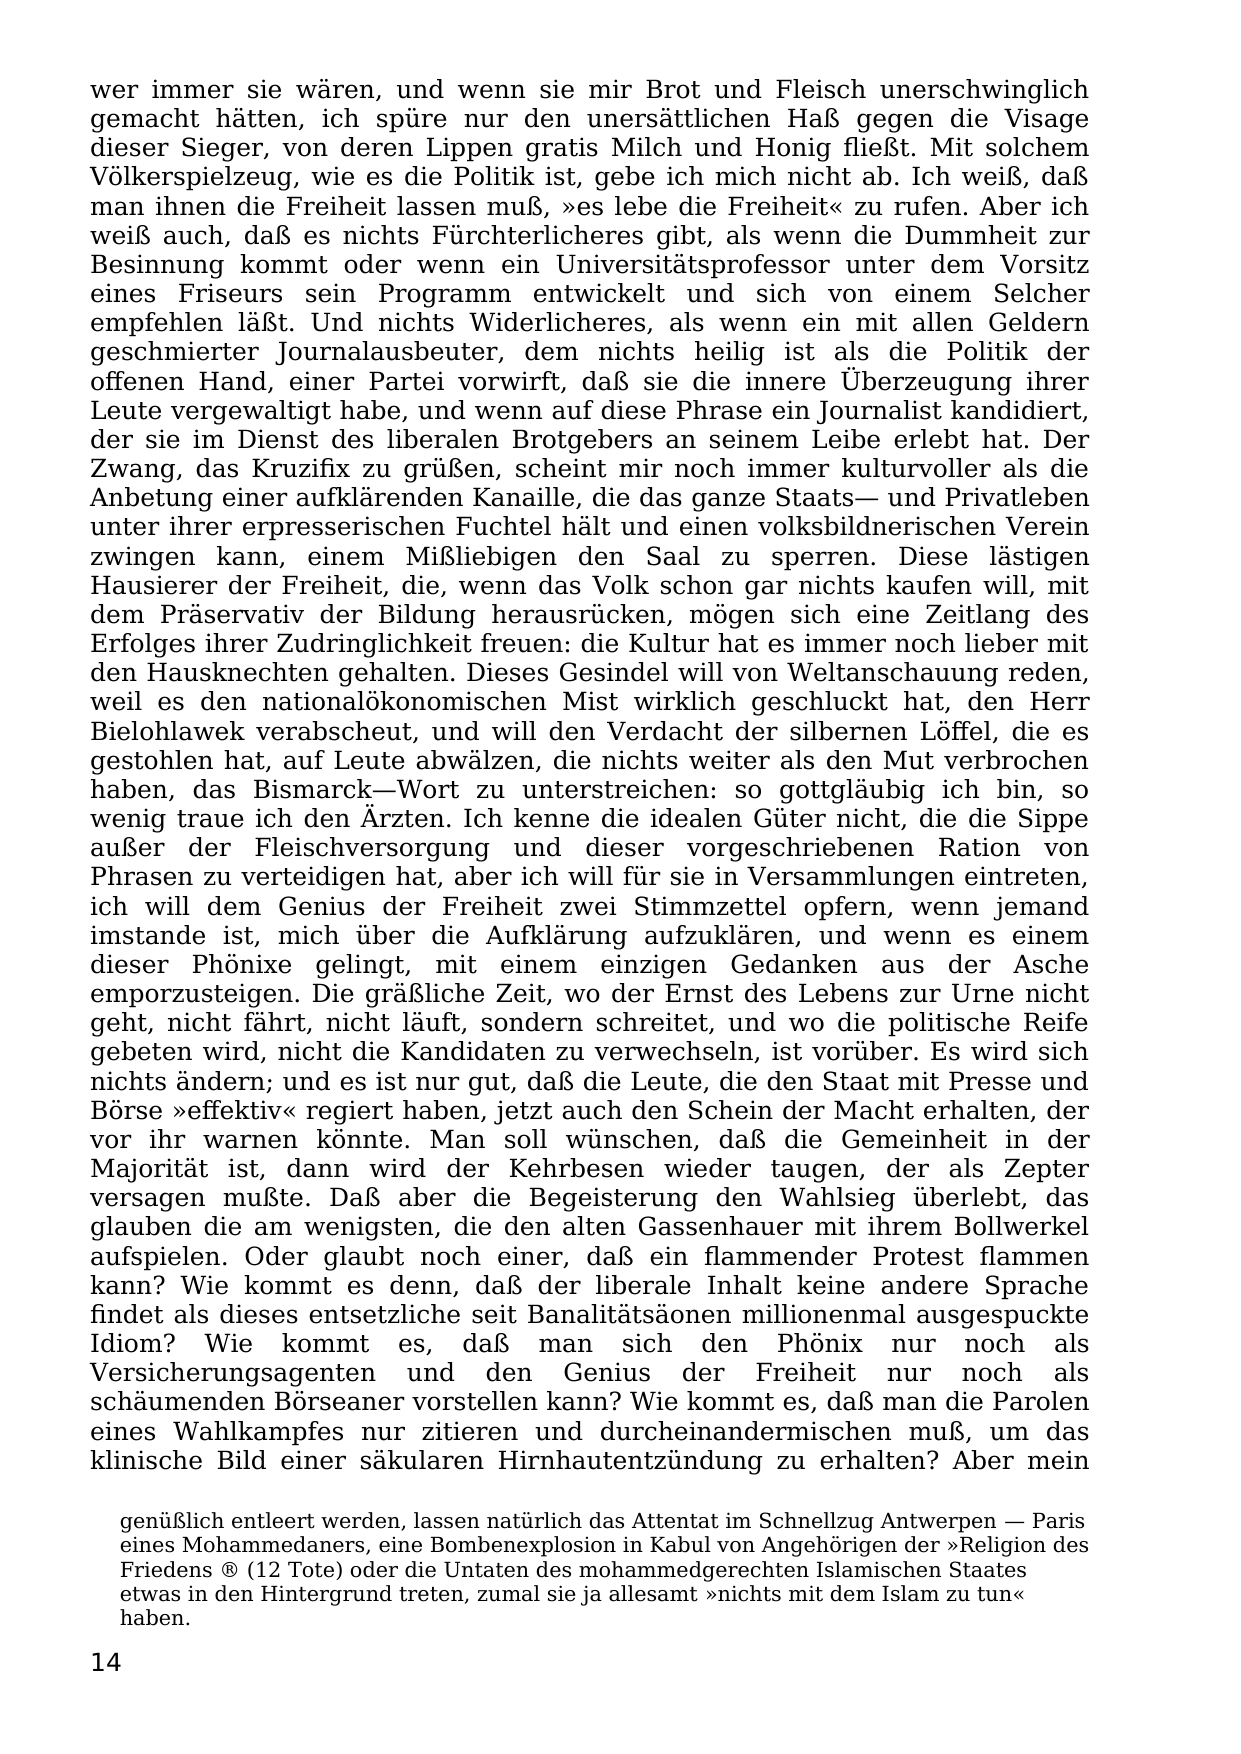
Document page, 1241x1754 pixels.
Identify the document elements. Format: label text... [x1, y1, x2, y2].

text wer immer sie wären, und wenn sie mir Brot und Fleisch unerschwinglich gemacht hätten, ich spüre nur den unersättlichen Haß gegen die Visage dieser Sieger, von deren Lippen gratis Milch und Honig fließt. Mit solchem Völkerspielzeug, wie es die Politik ist, gebe ich mich nicht ab. Ich weiß, daß man ihnen die Freiheit lassen muß, »es lebe die Freiheit« zu rufen. Aber ich weiß auch, daß es nichts Fürchterlicheres gibt, als wenn die Dummheit zur Besinnung kommt oder wenn ein Universitätsprofessor unter dem Vorsitz eines Friseurs sein Programm entwickelt und sich von einem Selcher empfehlen läßt. Und nichts Widerlicheres, als wenn ein mit allen Geldern geschmierter Journalausbeuter, dem nichts heilig ist als die Politik der offenen Hand, einer Partei vorwirft, daß sie die innere Überzeugung ihrer Leute vergewaltigt habe, und wenn auf diese Phrase ein Journalist kandidiert, der sie im Dienst des liberalen Brotgebers an seinem Leibe erlebt hat. Der Zwang, das Kruzifix zu grüßen, scheint mir noch immer kulturvoller als die Anbetung einer aufklärenden Kanaille, die das ganze Staats— und Privatleben unter ihrer erpresserischen Fuchtel hält und einen volksbildnerischen Verein zwingen kann, einem Mißliebigen den Saal zu sperren. Diese lästigen Hausierer der Freiheit, die, wenn das Volk schon gar nichts kaufen will, mit dem Präservativ der Bildung herausrücken, mögen sich eine Zeitlang des Erfolges ihrer Zudringlichkeit freuen: die Kultur hat es immer noch lieber mit den Hausknechten gehalten. Dieses Gesindel will von Weltanschauung reden, weil es den nationalökonomischen Mist wirklich geschluckt hat, den Herr Bielohlawek verabscheut, und will den Verdacht der silbernen Löffel, die es gestohlen hat, auf Leute abwälzen, die nichts weiter als den Mut verbrochen haben, das Bismarck—Wort zu unterstreichen: so gottgläubig ich bin, so wenig traue ich den Ärzten. Ich kenne die idealen Güter nicht, die die Sippe außer der Fleischversorgung und dieser vorgeschriebenen Ration von Phrasen zu verteidigen hat, aber ich will für sie in Versammlungen eintreten, ich will dem Genius der Freiheit zwei Stimmzettel opfern, wenn jemand imstande ist, mich über die Aufklärung aufzuklären, und wenn es einem dieser Phönixe gelingt, mit einem einzigen Gedanken aus der Asche emporzusteigen. Die gräßliche Zeit, wo der Ernst des Lebens zur Urne nicht geht, nicht fährt, nicht läuft, sondern schreitet, und wo die politische Reife gebeten wird, nicht die Kandidaten zu verwechseln, ist vorüber. Es wird sich nichts ändern; und es ist nur gut, daß die Leute, die den Staat mit Presse und Börse »effektiv« regiert haben, jetzt auch den Schein der Macht erhalten, der vor ihr warnen könnte. Man soll wünschen, daß die Gemeinheit in der Majorität ist, dann wird der Kehrbesen wieder taugen, der als Zepter versagen mußte. Daß aber die Begeisterung den Wahlsieg überlebt, das glauben die am wenigsten, die den alten Gassenhauer mit ihrem Bollwerkel aufspielen. Oder glaubt noch einer, daß ein flammender Protest flammen kann? Wie kommt es denn, daß der liberale Inhalt keine andere Sprache findet als dieses entsetzliche seit Banalitätsäonen millionenmal ausgespuckte Idiom? Wie kommt es, daß man sich den Phönix nur noch als Versicherungsagenten und den Genius der Freiheit nur noch als schäumenden Börseaner vorstellen kann? Wie kommt es, daß man die Parolen eines Wahlkampfes nur zitieren und durcheinandermischen muß, um das klinische Bild einer säkularen Hirnhautentzündung zu erhalten? Aber mein [90, 75, 1091, 1475]
text genüßlich entleert werden, lassen natürlich das Attentat im Schnellzug Antwerpen — Paris eines Mohammedaners, eine Bombenexplosion in Kabul von Angehörigen der »Religion des Friedens ® (12 Tote) oder die Untaten des mohammedgerechten Islamischen Staates etwas in den Hintergrund treten, zumal sie ja allesamt »nichts mit dem Islam zu tun« haben. [90, 1509, 1091, 1631]
